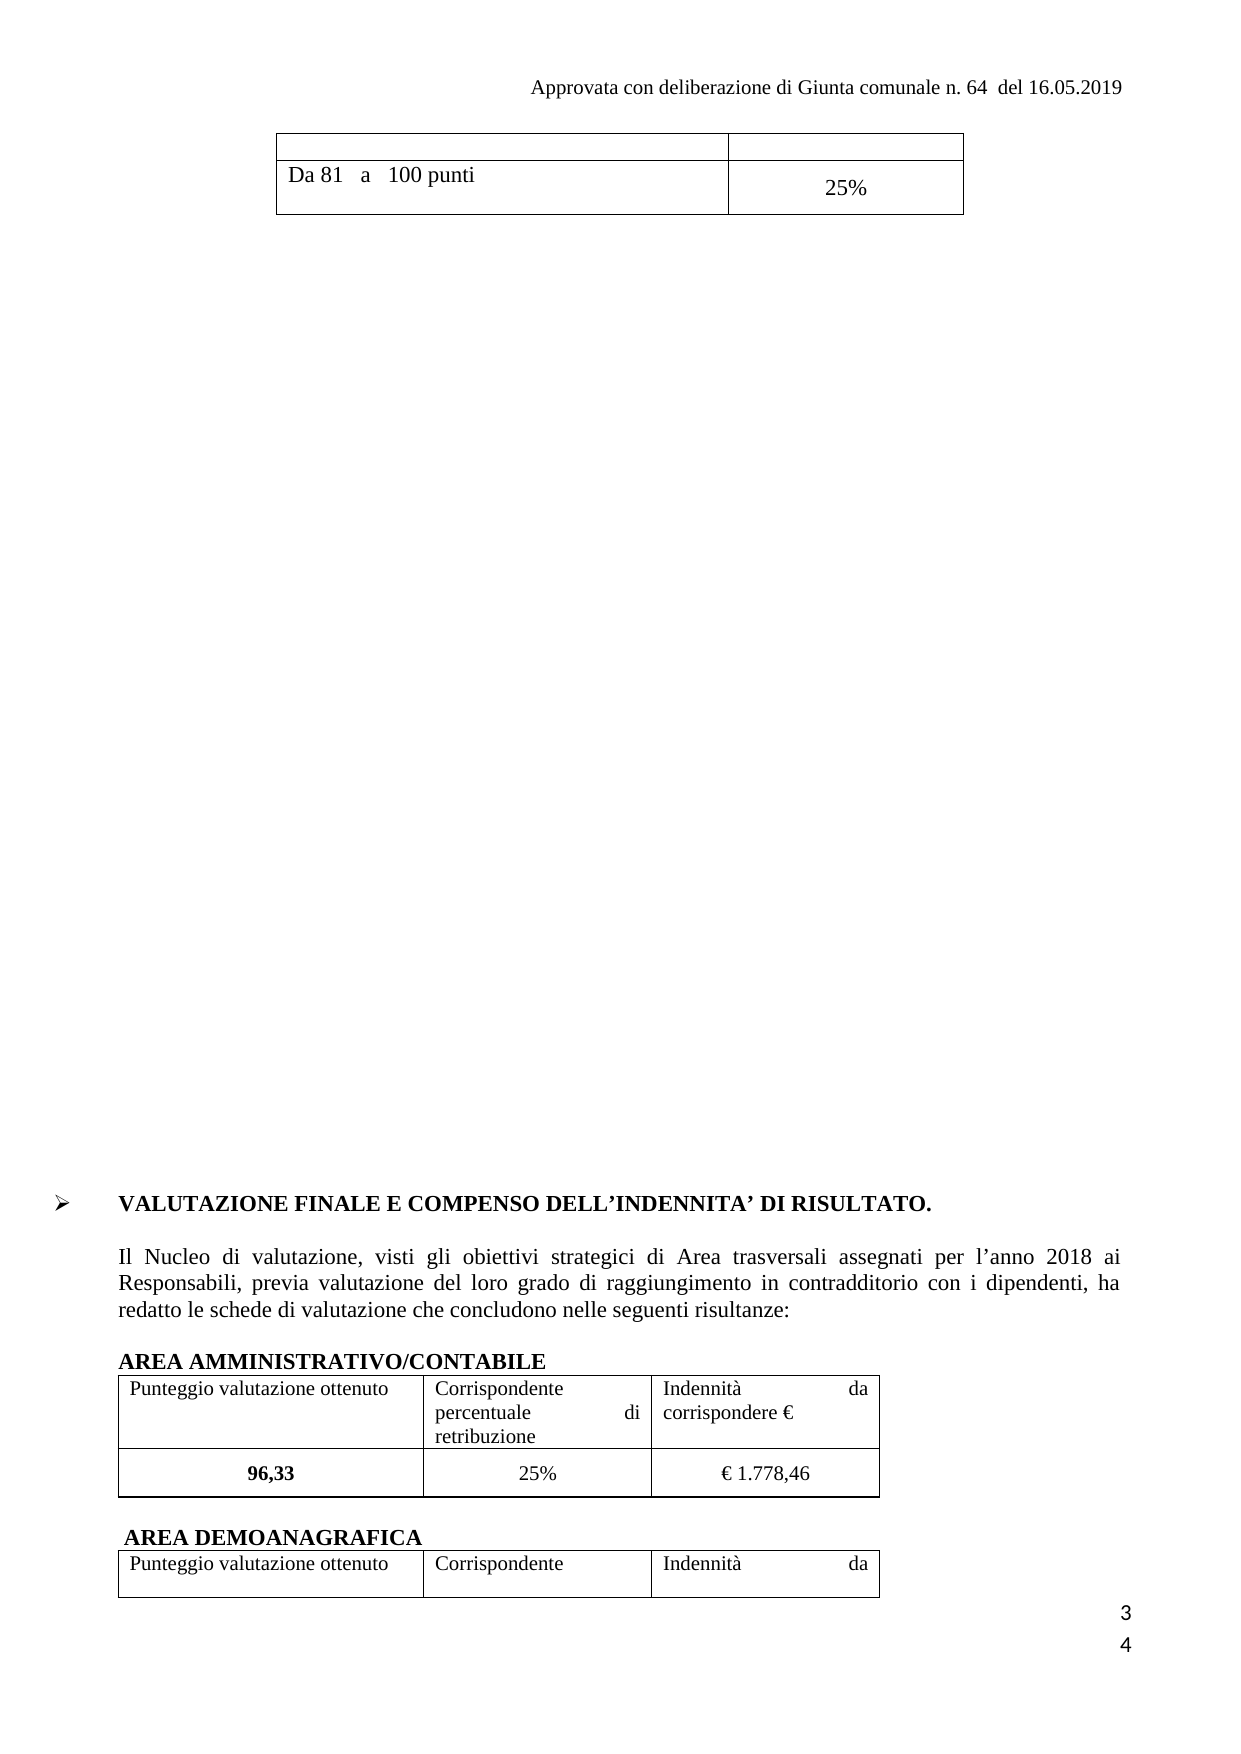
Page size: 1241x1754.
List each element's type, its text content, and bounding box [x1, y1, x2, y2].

text AREA AMMINISTRATIVO/CONTABILE [118, 1348, 1122, 1375]
text Il Nucleo di valutazione, visti gli obiettivi strategici di Area trasversali assegnati per l’anno 2018 ai Responsabili, previa valutazione del loro grado di raggiungimento in contradditorio con i dipendenti, ha redatto le schede di valutazione che concludono nelle seguenti risultanze: [118, 1243, 1122, 1322]
text AREA DEMOANAGRAFICA [118, 1524, 1122, 1550]
table_cell 96,33 [119, 1449, 423, 1496]
table_header Punteggio valutazione ottenuto [119, 1551, 423, 1597]
table_header Indennità da [652, 1551, 879, 1597]
table_cell 25% [729, 161, 963, 214]
table_header Corrispondente percentuale di retribuzione [424, 1376, 651, 1448]
table_cell 25% [424, 1449, 651, 1496]
table_header Punteggio valutazione ottenuto [119, 1376, 423, 1448]
table_header Indennità da corrispondere € [652, 1376, 879, 1448]
table_cell [729, 134, 963, 160]
table_cell Da 81 a 100 punti [277, 161, 728, 214]
table_cell € 1.778,46 [652, 1449, 879, 1496]
list VALUTAZIONE FINALE E COMPENSO DELL’INDENNITA’ DI RISULTATO. [53, 1190, 1122, 1217]
table_cell [277, 134, 728, 160]
table_header Corrispondente [424, 1551, 651, 1597]
